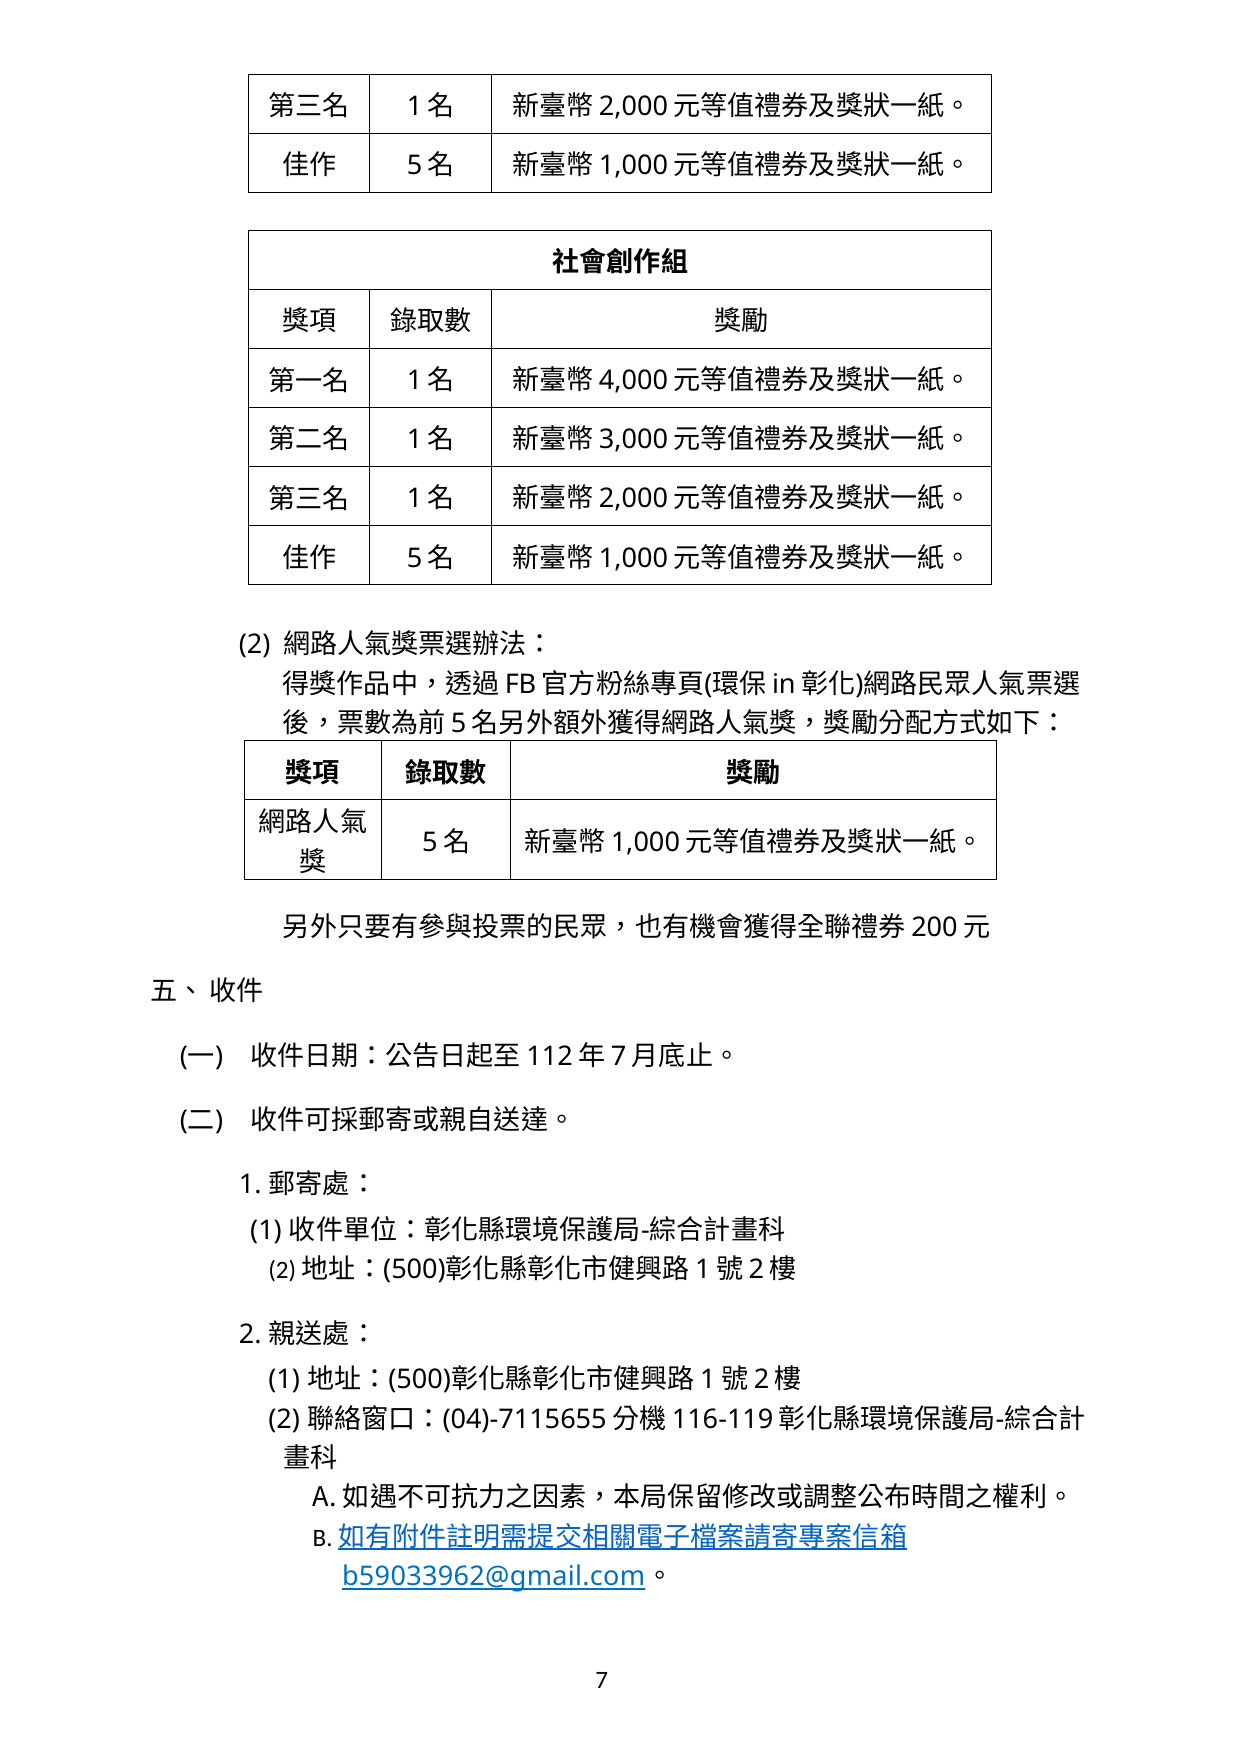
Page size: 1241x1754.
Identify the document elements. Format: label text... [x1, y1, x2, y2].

subtitle 收件 [150, 969, 1090, 1009]
table_cell 網路人氣獎 [245, 800, 381, 879]
list 聯絡窗口：(04)-7115655分機116-119彰化縣環境保護局-綜合計畫科 [268, 1397, 1090, 1475]
table_cell 1名 [370, 408, 491, 466]
table_cell 第三名 [249, 75, 369, 133]
subtitle 郵寄處： [239, 1162, 1090, 1202]
list 網路人氣獎票選辦法： [238, 622, 1090, 662]
list 地址：(500)彰化縣彰化市健興路1號2樓 [268, 1357, 1090, 1397]
table_cell 新臺幣3,000元等值禮券及獎狀一紙。 [492, 408, 991, 466]
table_header 錄取數 [382, 741, 510, 799]
table_cell 第三名 [249, 467, 369, 525]
table_cell 佳作 [249, 134, 369, 192]
table_cell 錄取數 [370, 290, 491, 348]
table_cell 新臺幣2,000元等值禮券及獎狀一紙。 [492, 467, 991, 525]
subtitle 另外只要有參與投票的民眾，也有機會獲得全聯禮券200元 [150, 905, 1090, 944]
table_cell 新臺幣2,000元等值禮券及獎狀一紙。 [492, 75, 991, 133]
table_cell 新臺幣1,000元等值禮券及獎狀一紙。 [511, 800, 996, 879]
table_cell 5名 [370, 526, 491, 584]
table_cell 獎勵 [492, 290, 991, 348]
table_header 獎項 [245, 741, 381, 799]
table_cell 新臺幣1,000元等值禮券及獎狀一紙。 [492, 134, 991, 192]
table_cell 佳作 [249, 526, 369, 584]
subtitle 收件日期：公告日起至112年7月底止。 [179, 1034, 1090, 1073]
table_cell 第二名 [249, 408, 369, 466]
table_cell 5名 [370, 134, 491, 192]
table_cell 1名 [370, 467, 491, 525]
text 得獎作品中，透過FB官方粉絲專頁(環保in彰化)網路民眾人氣票選後，票數為前5名另外額外獲得網路人氣獎，獎勵分配方式如下： [282, 662, 1090, 740]
table_cell 新臺幣4,000元等值禮券及獎狀一紙。 [492, 349, 991, 407]
table_cell 新臺幣1,000元等值禮券及獎狀一紙。 [492, 526, 991, 584]
table_cell 5名 [382, 800, 510, 879]
table_header 社會創作組 [249, 231, 991, 289]
list 如有附件註明需提交相關電子檔案請寄專案信箱b59033962@gmail.com。 [312, 1515, 1090, 1593]
table_cell 第一名 [249, 349, 369, 407]
list 收件單位：彰化縣環境保護局-綜合計畫科 [200, 1208, 1090, 1247]
subtitle 收件可採郵寄或親自送達。 [179, 1098, 1090, 1137]
list 地址：(500)彰化縣彰化市健興路1號2樓 [268, 1247, 1090, 1287]
subtitle 親送處： [239, 1312, 1090, 1351]
table_cell 1名 [370, 75, 491, 133]
table_cell 1名 [370, 349, 491, 407]
table_cell 獎項 [249, 290, 369, 348]
table_header 獎勵 [511, 741, 996, 799]
list 如遇不可抗力之因素，本局保留修改或調整公布時間之權利。 [312, 1475, 1090, 1515]
